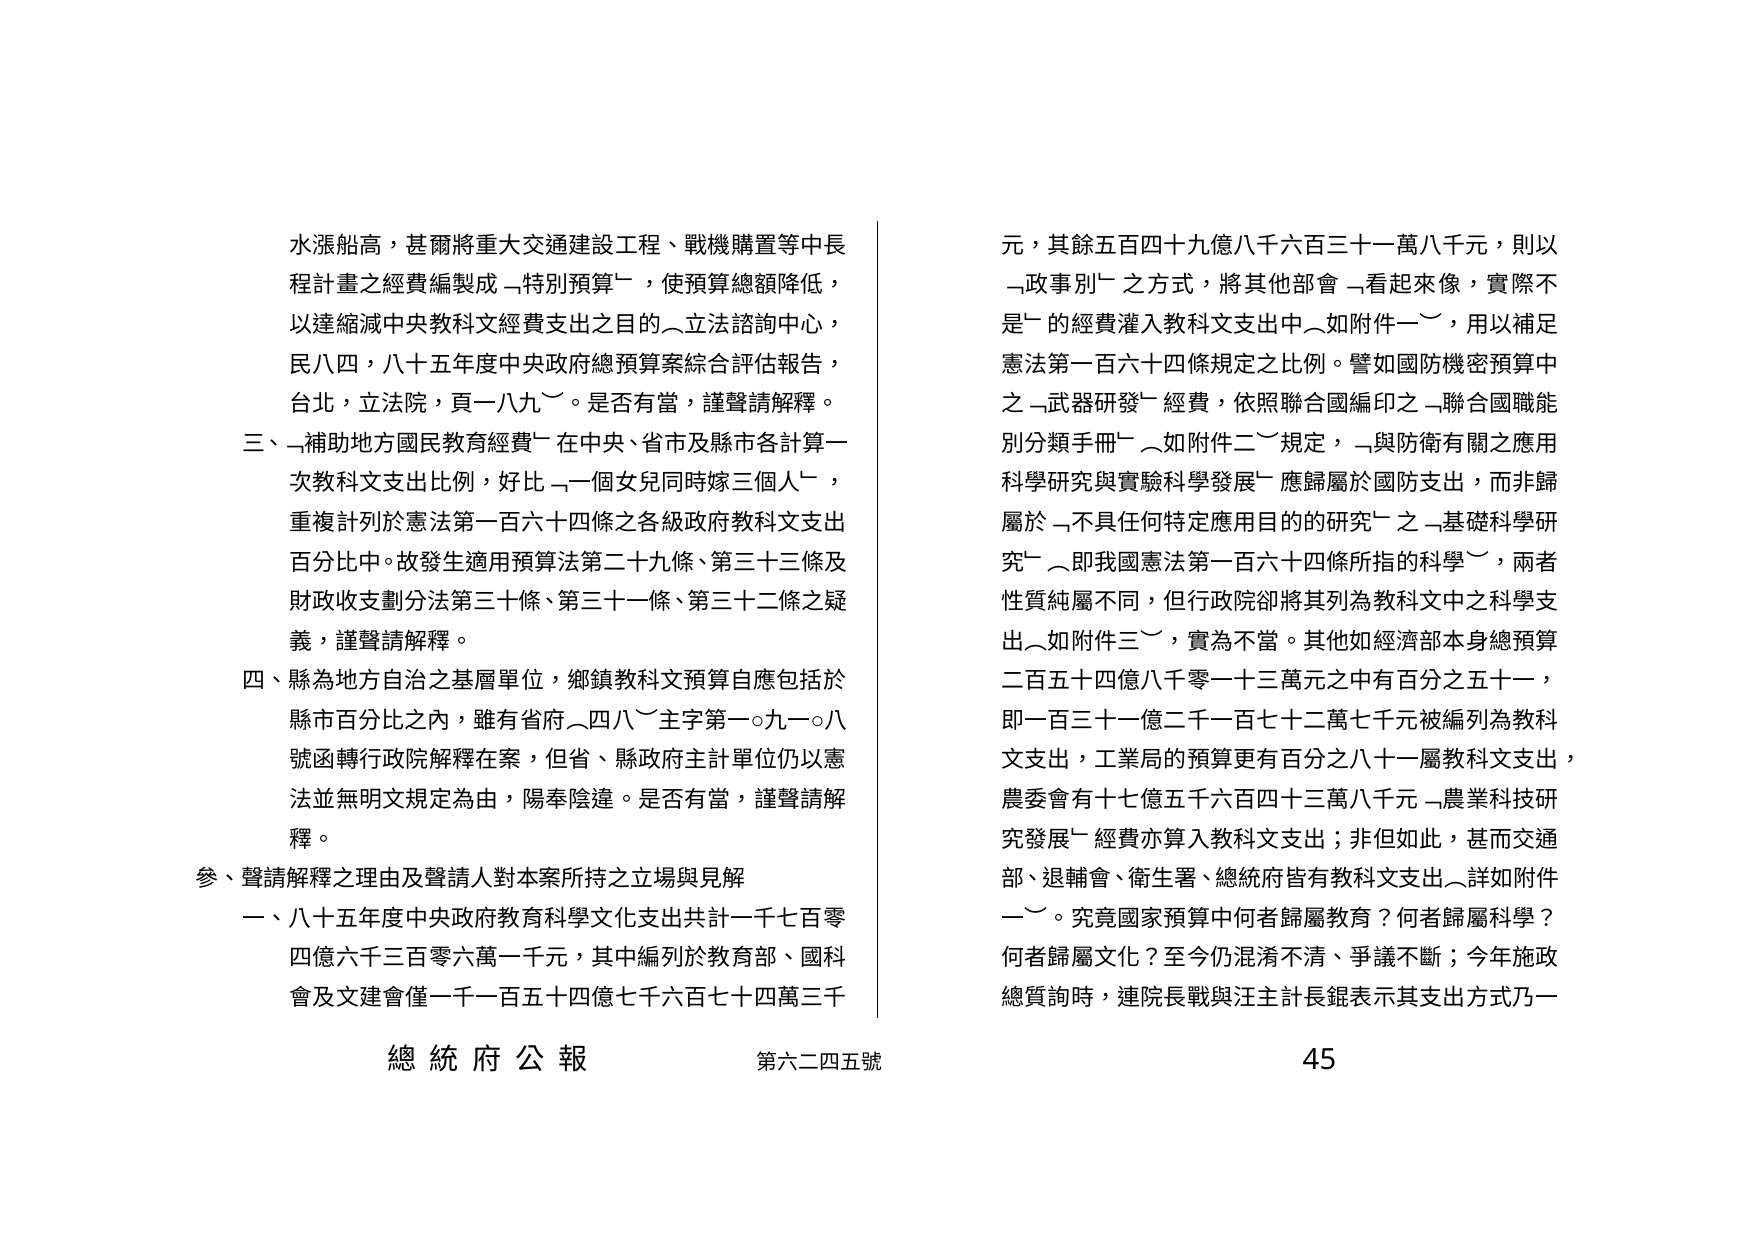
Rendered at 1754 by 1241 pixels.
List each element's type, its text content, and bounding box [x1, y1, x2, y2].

text 三、﹁補助地方國民教育經費﹂在中央、省市及縣市各計算一次教科文支出比例，好比﹁一個女兒同時嫁三個人﹂，重複計列於憲法第一百六十四條之各級政府教科文支出百分比中。故發生適用預算法第二十九條、第三十三條及財政收支劃分法第三十條、第三十一條、第三十二條之疑義，謹聲請解釋。 [242, 419, 847, 657]
text 四、縣為地方自治之基層單位，鄉鎮教科文預算自應包括於縣市百分比之內，雖有省府︵四八︶主字第一○九一○八號函轉行政院解釋在案，但省、縣政府主計單位仍以憲法並無明文規定為由，陽奉陰違。是否有當，謹聲請解釋。 [242, 657, 847, 855]
text 一、八十五年度中央政府教育科學文化支出共計一千七百零四億六千三百零六萬一千元，其中編列於教育部、國科會及文建會僅一千一百五十四億七千六百七十四萬三千元，其餘五百四十九億八千六百三十一萬八千元，則以﹁政事別﹂之方式，將其他部會﹁看起來像，實際不是﹂的經費灌入教科文支出中︵如附件一︶，用以補足憲法第一百六十四條規定之比例。譬如國防機密預算中之﹁武器研發﹂經費，依照聯合國編印之﹁聯合國職能別分類手冊﹂︵如附件二︶規定，﹁與防衛有關之應用科學研究與實驗科學發展﹂應歸屬於國防支出，而非歸屬於﹁不具任何特定應用目的的研究﹂之﹁基礎科學研究﹂︵即我國憲法第一百六十四條所指的科學︶，兩者性質純屬不同，但行政院卻將其列為教科文中之科學支出︵如附件三︶，實為不當。其他如經濟部本身總預算二百五十四億八千零一十三萬元之中有百分之五十一，即一百三十一億二千一百七十二萬七千元被編列為教科文支出，工業局的預算更有百分之八十一屬教科文支出，農委會有十七億五千六百四十三萬八千元﹁農業科技研究發展﹂經費亦算入教科文支出；非但如此，甚而交通部、退輔會、衛生署、總統府皆有教科文支出︵詳如附件一︶。究竟國家預算中何者歸屬教育？何者歸屬科學？何者歸屬文化？至今仍混淆不清、爭議不斷；今年施政總質詢時，連院長戰與汪主計長錕表示其支出方式乃一向如此，且是因應中華民國特殊情況之作法。殊不知以我國現今教育科學文化整體發展觀之，較諸世界先進國家仍顯落後；如中小學班級人數過多、幼兒教育尚未普及等，如今還用似是而非之經費灌水侵蝕教科文資源，實為不當。況聯合國職能別分類表有十分清楚之經費歸類方式，縱然全世界沒有任何一個國家有如同我國憲法第一百六十四條，將教育、科學、文化放在一起作為一大類，但仍無礙於教科文所佔預算總額比例之計算。因此將教科文經費所指之範圍予以釐清，十分重要，否則憲法對教科文經費比例之保障便形同具文。 [954, 222, 1559, 1013]
text 水漲船高，甚爾將重大交通建設工程、戰機購置等中長程計畫之經費編製成﹁特別預算﹂，使預算總額降低，以達縮減中央教科文經費支出之目的︵立法諮詢中心，民八四，八十五年度中央政府總預算案綜合評估報告，台北，立法院，頁一八九︶。是否有當，謹聲請解釋。 [242, 222, 847, 419]
text 參、聲請解釋之理由及聲請人對本案所持之立場與見解 [195, 855, 847, 894]
text 一、八十五年度中央政府教育科學文化支出共計一千七百零四億六千三百零六萬一千元，其中編列於教育部、國科會及文建會僅一千一百五十四億七千六百七十四萬三千元，其餘五百四十九億八千六百三十一萬八千元，則以﹁政事別﹂之方式，將其他部會﹁看起來像，實際不是﹂的經費灌入教科文支出中︵如附件一︶，用以補足憲法第一百六十四條規定之比例。譬如國防機密預算中之﹁武器研發﹂經費，依照聯合國編印之﹁聯合國職能別分類手冊﹂︵如附件二︶規定，﹁與防衛有關之應用科學研究與實驗科學發展﹂應歸屬於國防支出，而非歸屬於﹁不具任何特定應用目的的研究﹂之﹁基礎科學研究﹂︵即我國憲法第一百六十四條所指的科學︶，兩者性質純屬不同，但行政院卻將其列為教科文中之科學支出︵如附件三︶，實為不當。其他如經濟部本身總預算二百五十四億八千零一十三萬元之中有百分之五十一，即一百三十一億二千一百七十二萬七千元被編列為教科文支出，工業局的預算更有百分之八十一屬教科文支出，農委會有十七億五千六百四十三萬八千元﹁農業科技研究發展﹂經費亦算入教科文支出；非但如此，甚而交通部、退輔會、衛生署、總統府皆有教科文支出︵詳如附件一︶。究竟國家預算中何者歸屬教育？何者歸屬科學？何者歸屬文化？至今仍混淆不清、爭議不斷；今年施政總質詢時，連院長戰與汪主計長錕表示其支出方式乃一向如此，且是因應中華民國特殊情況之作法。殊不知以我國現今教育科學文化整體發展觀之，較諸世界先進國家仍顯落後；如中小學班級人數過多、幼兒教育尚未普及等，如今還用似是而非之經費灌水侵蝕教科文資源，實為不當。況聯合國職能別分類表有十分清楚之經費歸類方式，縱然全世界沒有任何一個國家有如同我國憲法第一百六十四條，將教育、科學、文化放在一起作為一大類，但仍無礙於教科文所佔預算總額比例之計算。因此將教科文經費所指之範圍予以釐清，十分重要，否則憲法對教科文經費比例之保障便形同具文。 [242, 894, 847, 1013]
